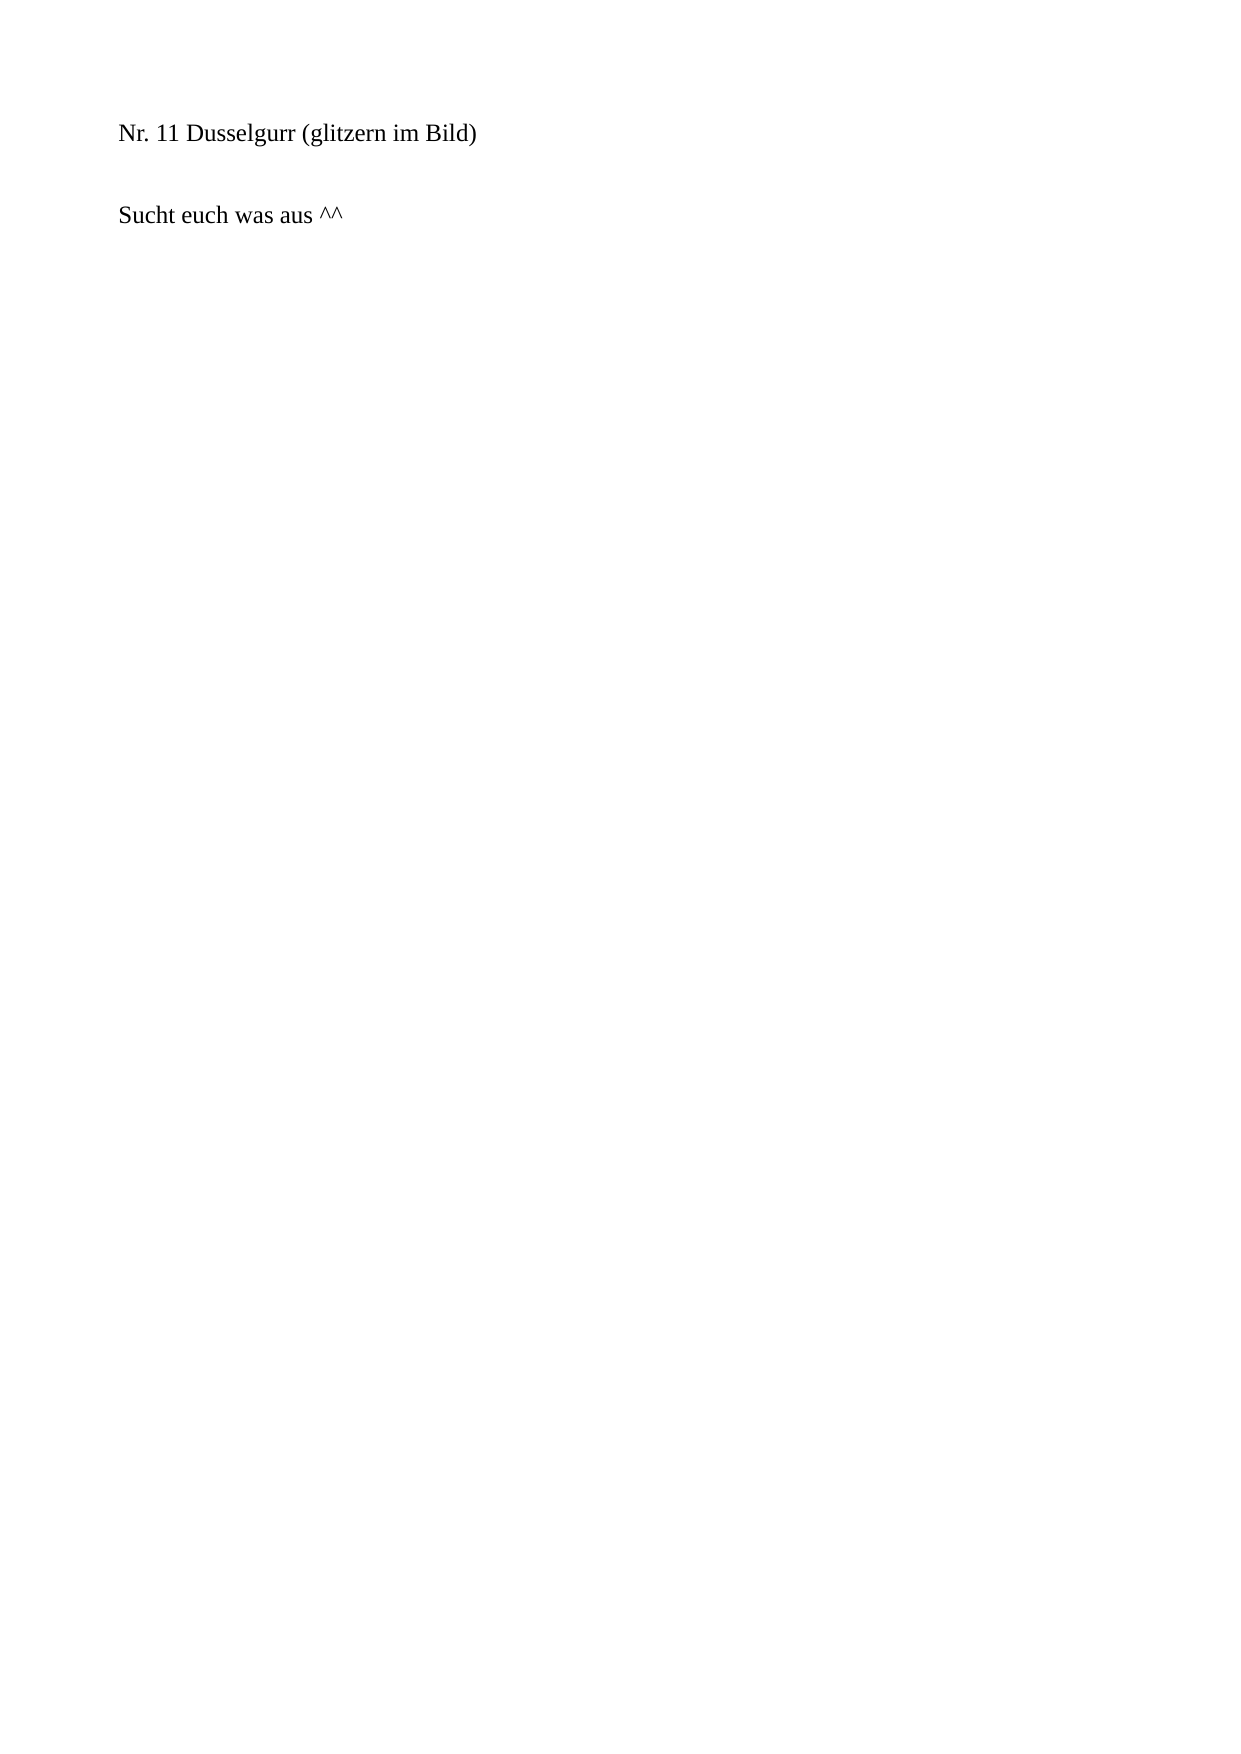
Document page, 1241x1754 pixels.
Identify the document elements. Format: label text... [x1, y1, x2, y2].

text Nr. 11 Dusselgurr (glitzern im Bild) [118, 118, 1122, 147]
text Sucht euch was aus ^^ [118, 201, 1122, 229]
